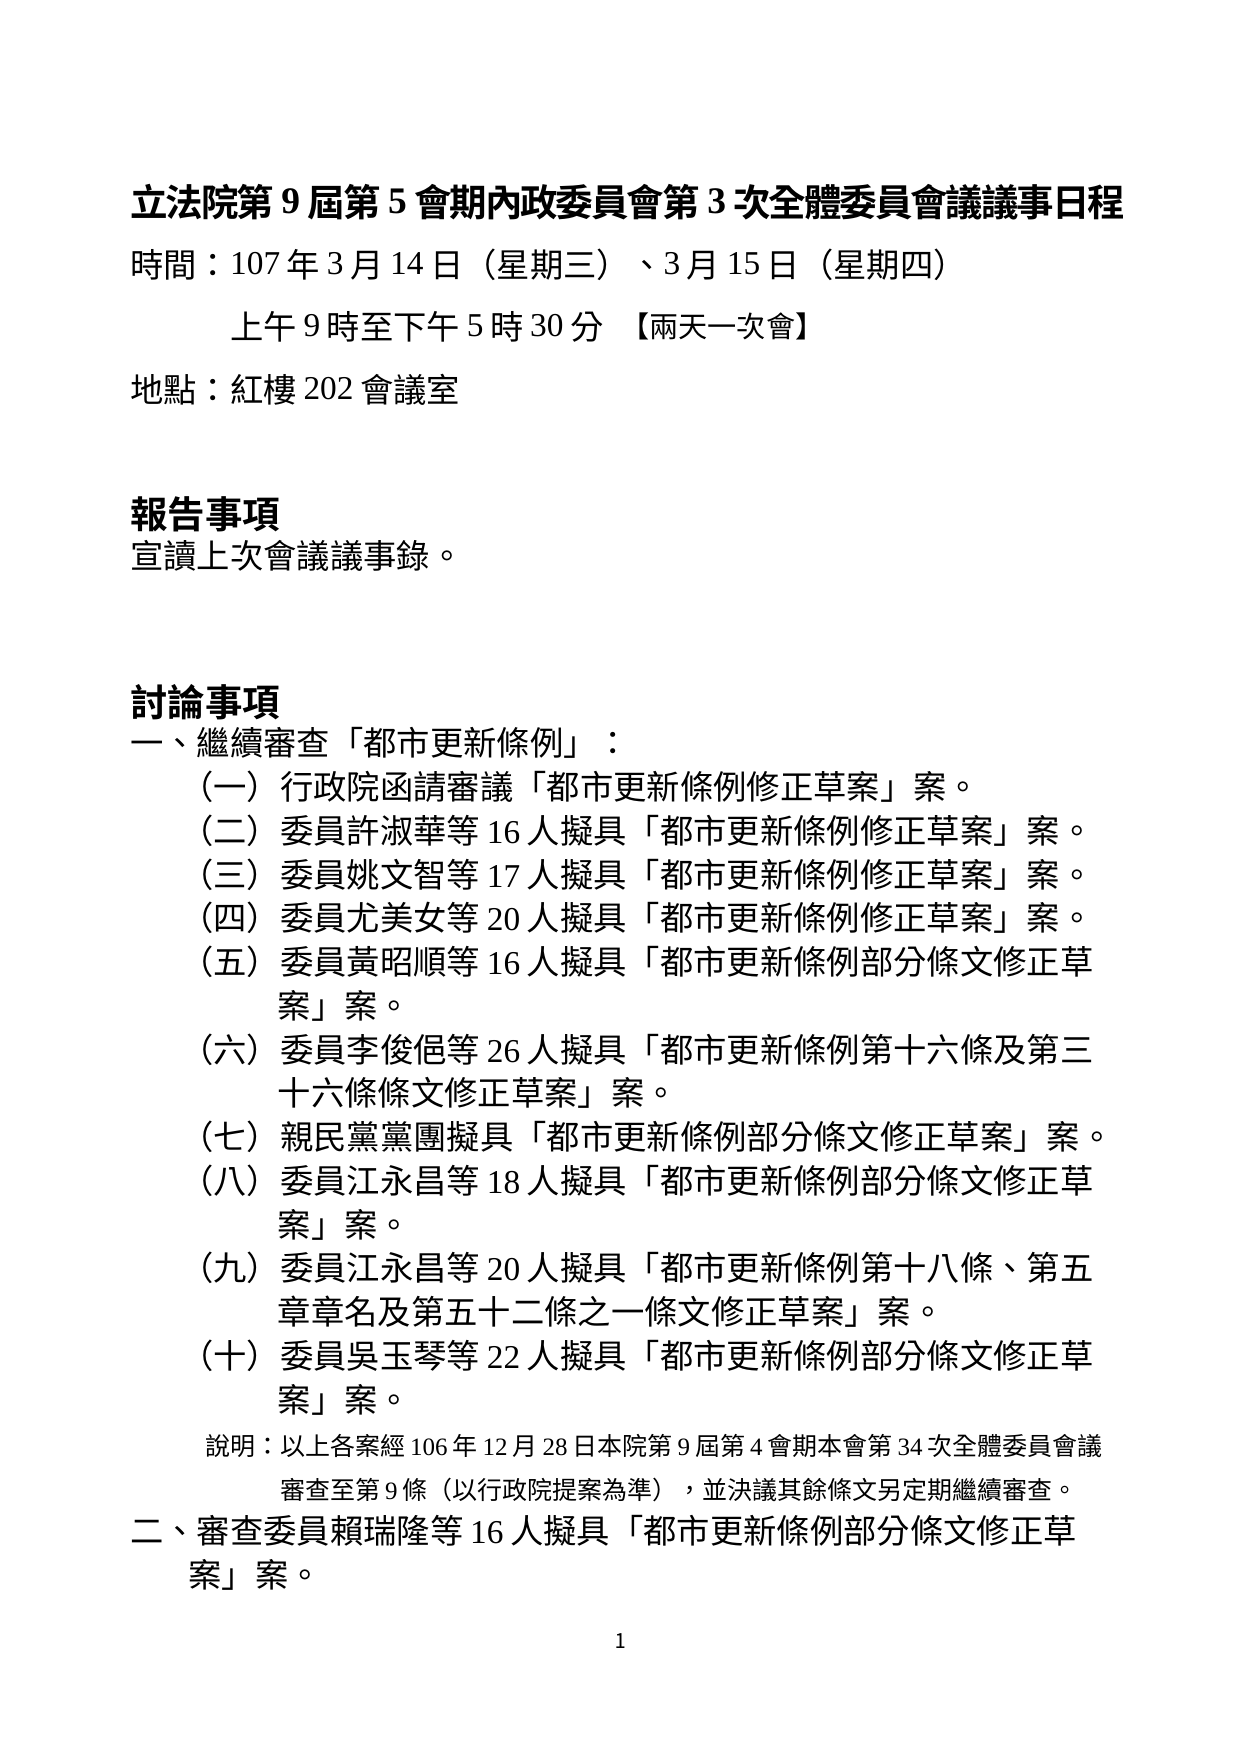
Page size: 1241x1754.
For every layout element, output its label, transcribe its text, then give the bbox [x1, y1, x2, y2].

text 一、繼續審查「都市更新條例」： [130, 721, 1110, 764]
text （八）委員江永昌等18人擬具「都市更新條例部分條文修正草案」案。 [180, 1158, 1110, 1246]
text （三）委員姚文智等17人擬具「都市更新條例修正草案」案。 [180, 852, 1110, 896]
text （五）委員黃昭順等16人擬具「都市更新條例部分條文修正草案」案。 [180, 939, 1110, 1027]
text （四）委員尤美女等20人擬具「都市更新條例修正草案」案。 [180, 896, 1110, 939]
text 宣讀上次會議議事錄。 [130, 533, 1110, 577]
text 說明：以上各案經106年12月28日本院第9屆第4會期本會第34次全體委員會議審查至第9條（以行政院提案為準），並決議其餘條文另定期繼續審查。 [205, 1421, 1110, 1508]
text 地點：紅樓202會議室 [129, 346, 1124, 408]
text 討論事項 [129, 658, 1124, 721]
text （二）委員許淑華等16人擬具「都市更新條例修正草案」案。 [180, 808, 1110, 852]
text （七）親民黨黨團擬具「都市更新條例部分條文修正草案」案。 [180, 1114, 1110, 1158]
text 二、審查委員賴瑞隆等16人擬具「都市更新條例部分條文修正草案」案。 [130, 1508, 1110, 1596]
text （九）委員江永昌等20人擬具「都市更新條例第十八條、第五章章名及第五十二條之一條文修正草案」案。 [180, 1246, 1110, 1333]
text （十）委員吳玉琴等22人擬具「都市更新條例部分條文修正草案」案。 [180, 1333, 1110, 1421]
text 立法院第9屆第5會期內政委員會第3次全體委員會議議事日程 [130, 158, 1173, 221]
text 時間：107年3月14日（星期三）、3月15日（星期四） 上午9時至下午5時30分 【兩天一次會】 [130, 221, 1110, 346]
text （一）行政院函請審議「都市更新條例修正草案」案。 [180, 764, 1110, 808]
text 報告事項 [129, 471, 1124, 533]
text （六）委員李俊俋等26人擬具「都市更新條例第十六條及第三十六條條文修正草案」案。 [180, 1027, 1110, 1114]
